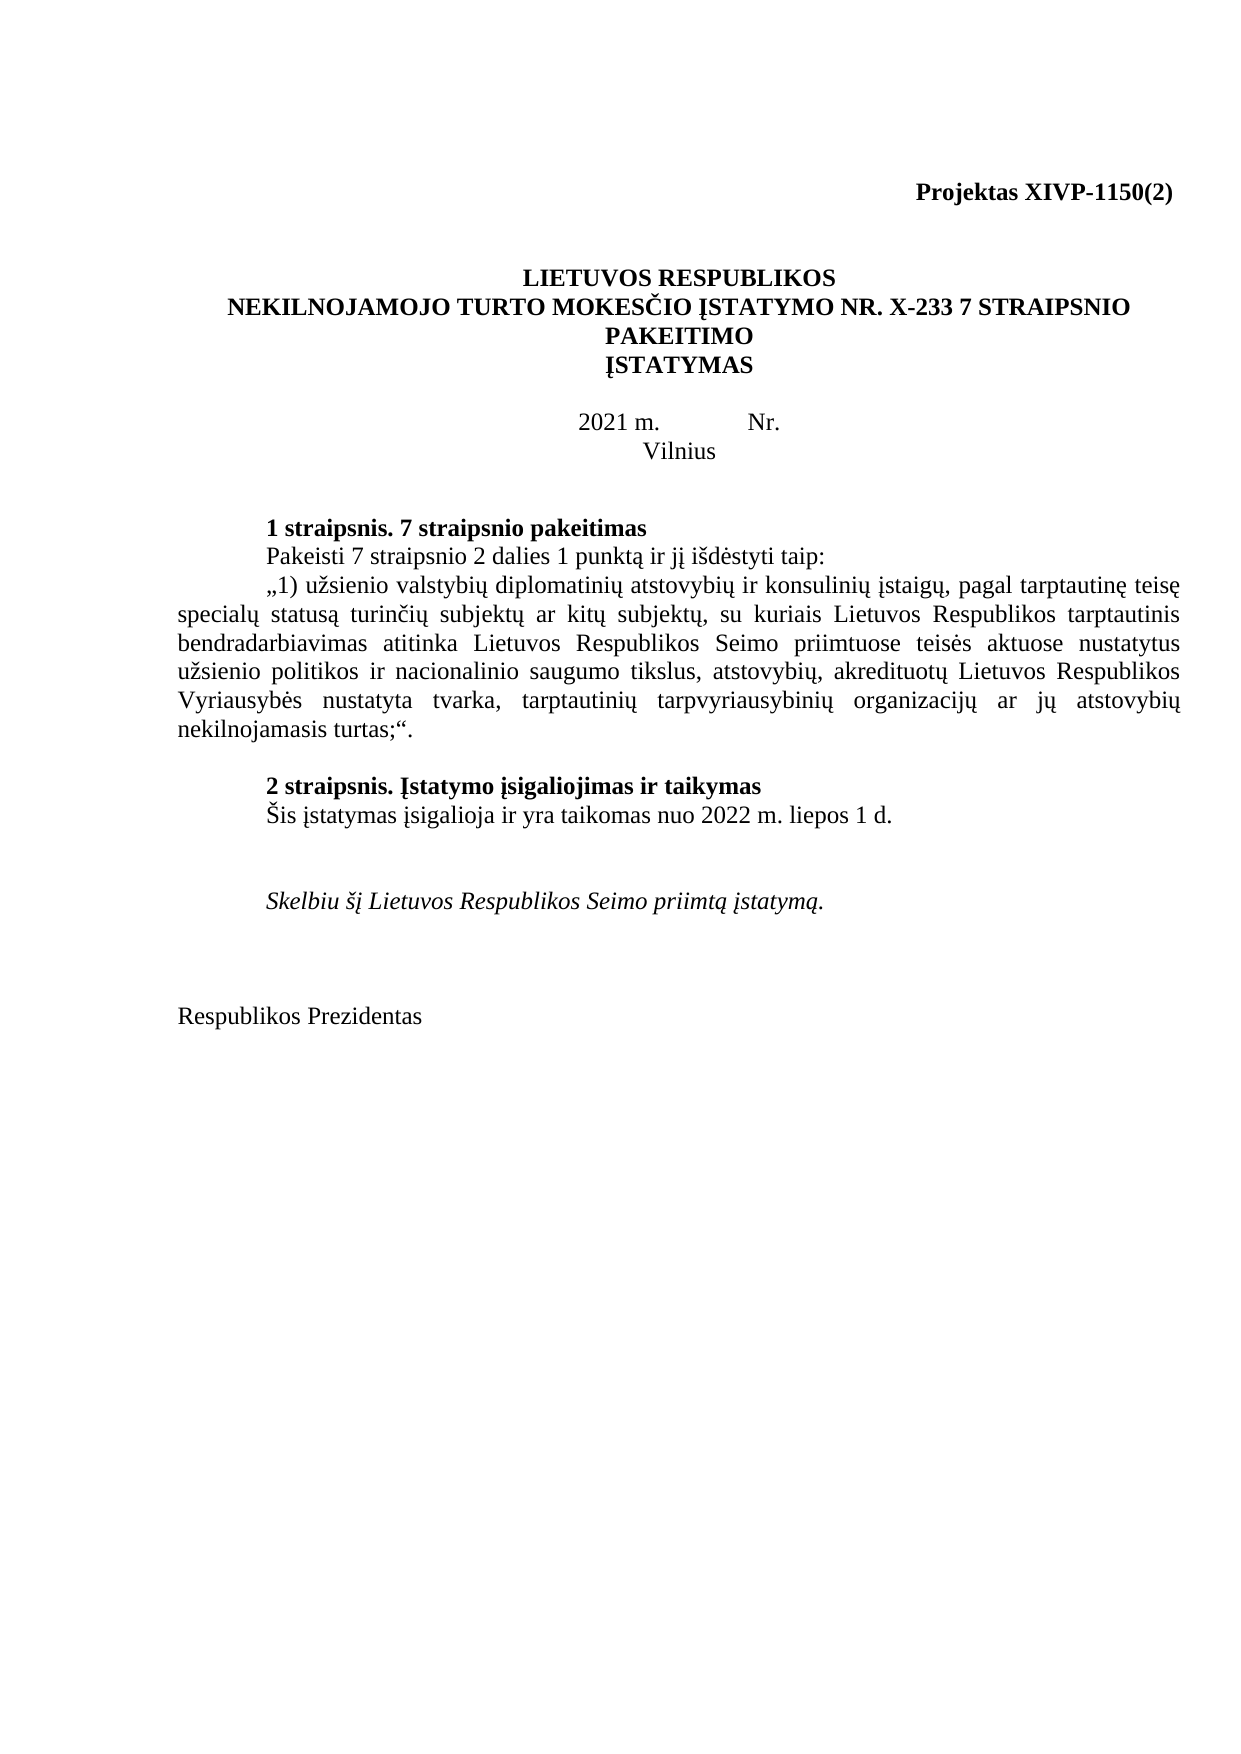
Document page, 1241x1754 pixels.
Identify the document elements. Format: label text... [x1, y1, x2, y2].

text Respublikos Prezidentas [177, 1001, 1181, 1030]
text Šis įstatymas įsigalioja ir yra taikomas nuo 2022 m. liepos 1 d. [177, 800, 1181, 829]
text Skelbiu šį Lietuvos Respublikos Seimo priimtą įstatymą. [177, 886, 1181, 915]
text 2021 m. Nr. [177, 407, 1181, 436]
text ĮSTATYMAS [177, 350, 1181, 378]
text Pakeisti 7 straipsnio 2 dalies 1 punktą ir jį išdėstyti taip: [177, 541, 1181, 570]
text „1) užsienio valstybių diplomatinių atstovybių ir konsulinių įstaigų, pagal tarptautinę teisę specialų statusą turinčių subjektų ar kitų subjektų, su kuriais Lietuvos Respublikos tarptautinis bendradarbiavimas atitinka Lietuvos Respublikos Seimo priimtuose teisės aktuose nustatytus užsienio politikos ir nacionalinio saugumo tikslus, atstovybių, akredituotų Lietuvos Respublikos Vyriausybės nustatyta tvarka, tarptautinių tarpvyriausybinių organizacijų ar jų atstovybių nekilnojamasis turtas;“. [177, 570, 1181, 743]
text Projektas XIVP-1150(2) [916, 177, 1181, 206]
text 2 straipsnis. Įstatymo įsigaliojimas ir taikymas [177, 771, 1181, 800]
text Vilnius [177, 436, 1181, 465]
text LIETUVOS RESPUBLIKOS [177, 263, 1181, 292]
text NEKILNOJAMOJO TURTO MOKESČIO ĮSTATYMO NR. X-233 7 STRAIPSNIO PAKEITIMO [177, 292, 1181, 350]
text 1 straipsnis. 7 straipsnio pakeitimas [177, 513, 1181, 541]
